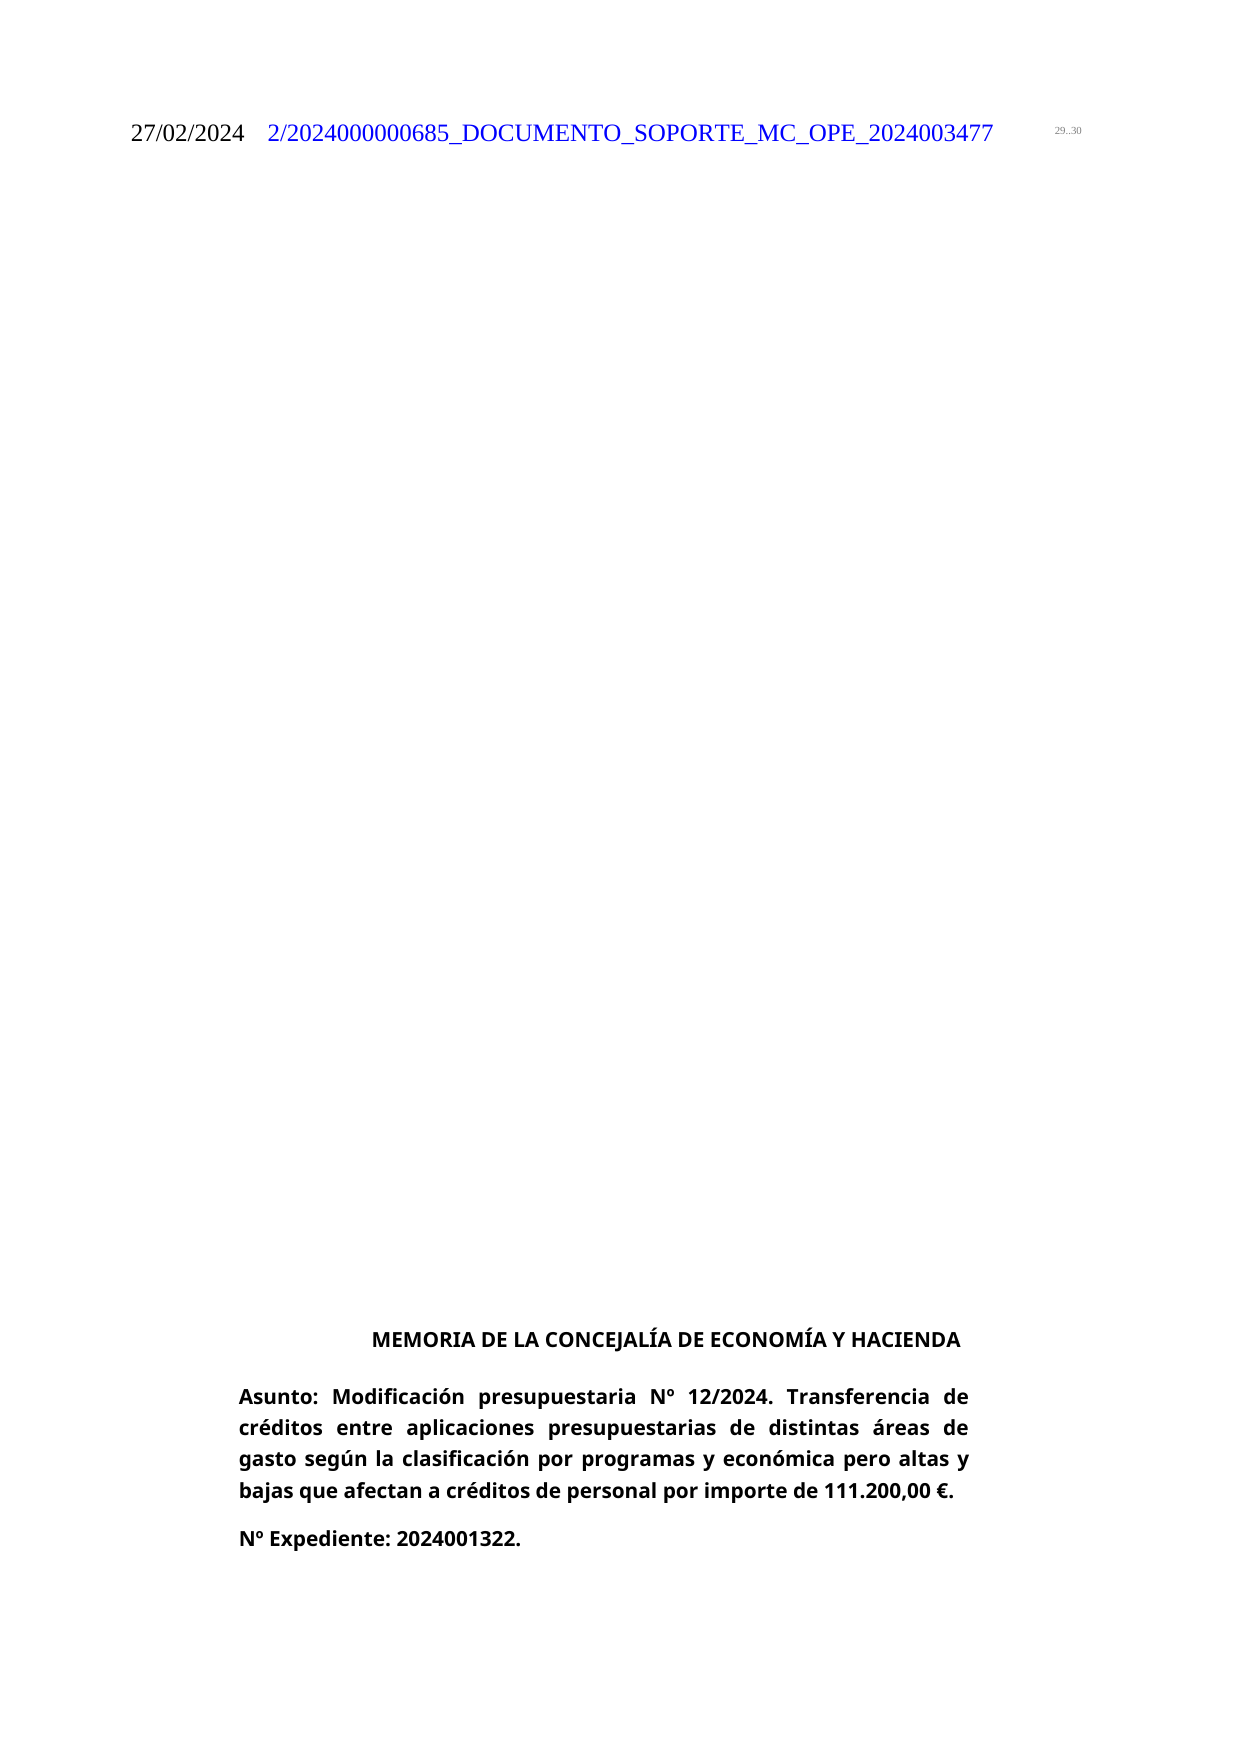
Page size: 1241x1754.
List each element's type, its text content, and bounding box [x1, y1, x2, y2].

text MEMORIA DE LA CONCEJALÍA DE ECONOMÍA Y HACIENDA [371, 1325, 1122, 1353]
text Nº Expediente: 2024001322. [238, 1524, 1122, 1553]
text 27/02/2024 2/2024000000685_DOCUMENTO_SOPORTE_MC_OPE_2024003477 29..30 [131, 118, 1122, 147]
text Asunto: Modificación presupuestaria Nº 12/2024. Transferencia de créditos entre aplicaciones presupuestarias de distintas áreas de gasto según la clasificación por programas y económica pero altas y bajas que afectan a créditos de personal por importe de 111.200,00 €. [238, 1382, 969, 1504]
